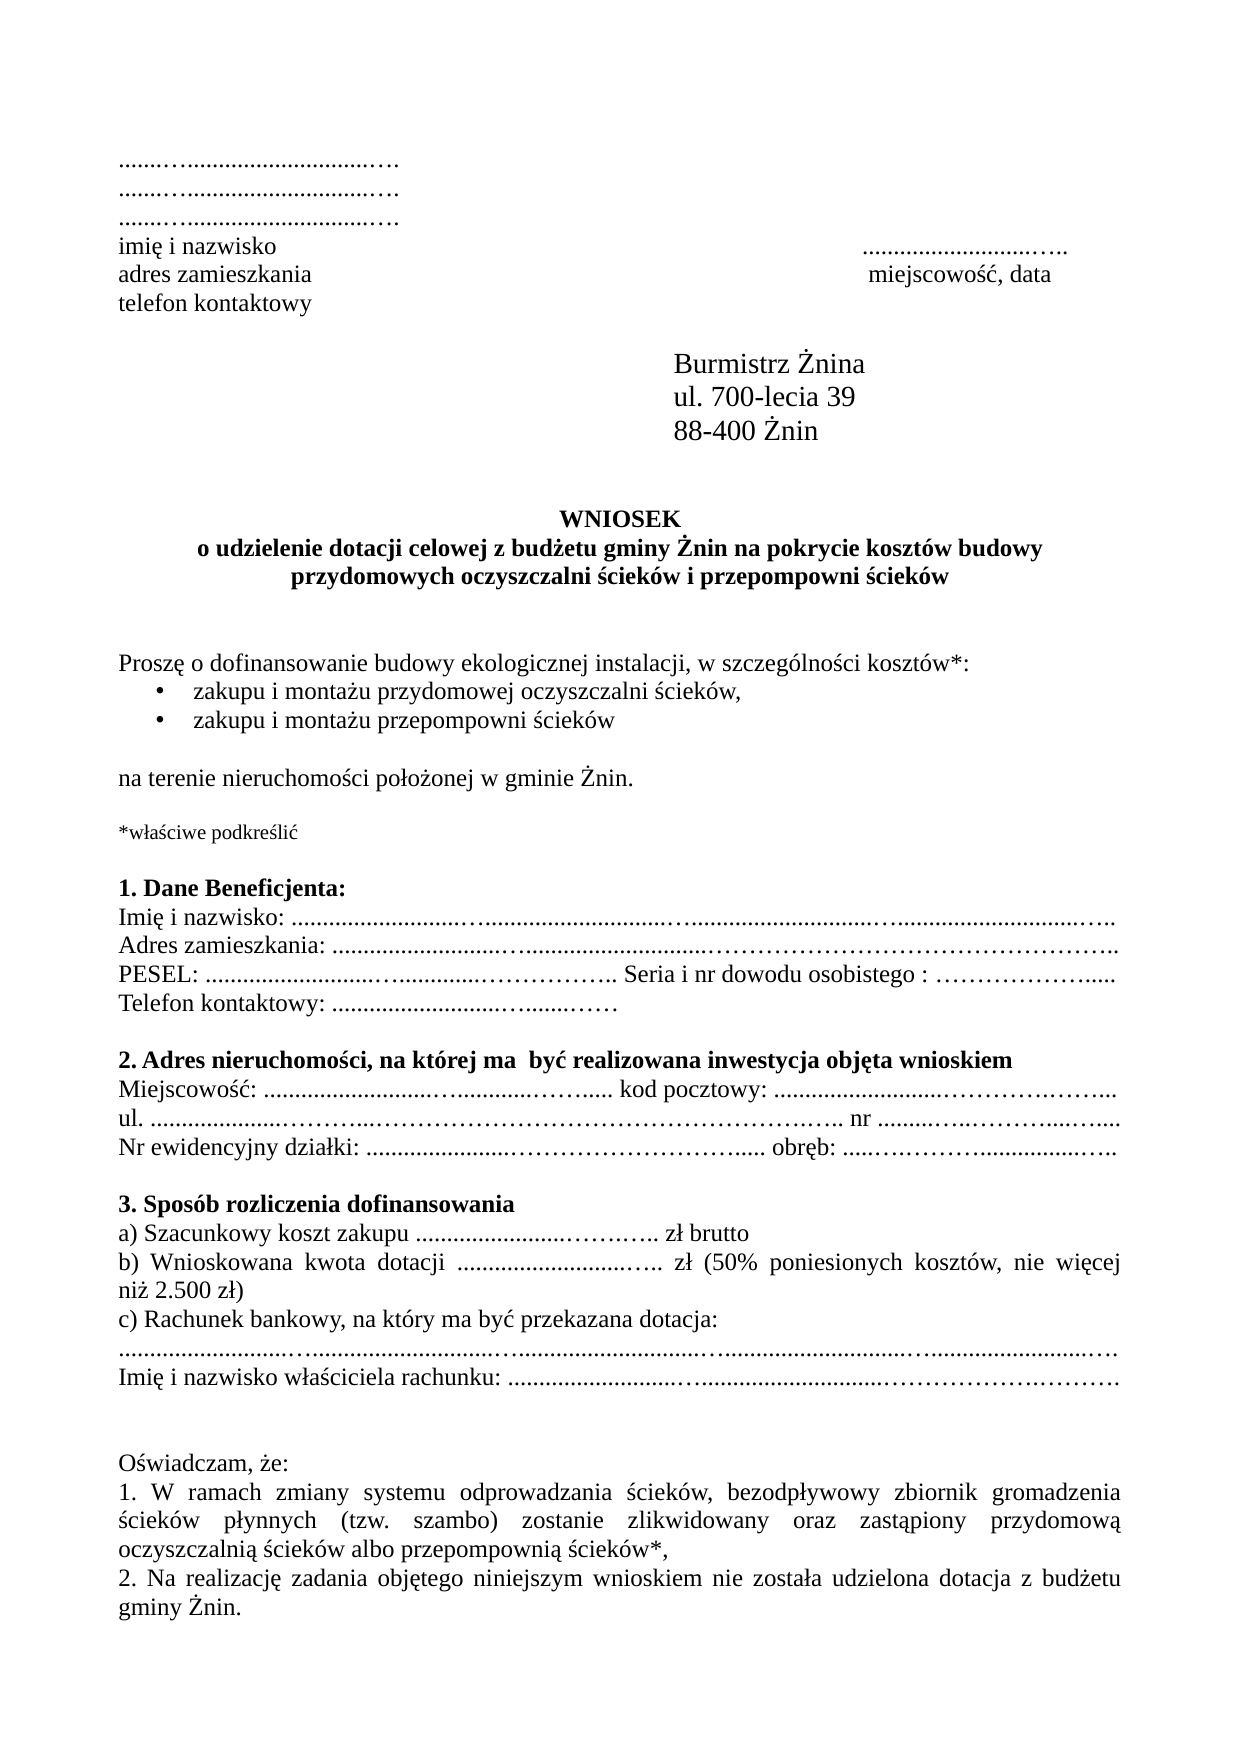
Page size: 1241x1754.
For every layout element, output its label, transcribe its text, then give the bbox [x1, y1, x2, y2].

text Imię i nazwisko właściciela rachunku: ...........................….............................……………….………. [118, 1362, 1122, 1390]
text PESEL: ...........................….............…………….. Seria i nr dowodu osobistego : ………………..... [118, 959, 1122, 988]
text adres zamieszkania miejscowość, data [118, 259, 1122, 288]
text telefon kontaktowy [118, 288, 1122, 317]
text .......….............................…. [118, 202, 1122, 231]
text .......….............................…. [118, 144, 1122, 173]
text imię i nazwisko ...........................….. [118, 231, 1122, 259]
text Nr ewidencyjny działki: .......................………………………..... obręb: .....….………................….. [118, 1132, 1122, 1160]
text 88-400 Żnin [673, 413, 1122, 446]
text 1. Dane Beneficjenta: [118, 873, 1122, 902]
list zakupu i montażu przydomowej oczyszczalni ścieków, [156, 676, 1122, 705]
text WNIOSEK [118, 504, 1122, 533]
text Adres zamieszkania: ...........................….............................………………………………………….. [118, 930, 1122, 959]
text b) Wnioskowana kwota dotacji ...........................….. zł (50% poniesionych kosztów, nie więcej niż 2.500 zł) [118, 1247, 1122, 1304]
text ...........................….............................….............................….............................….........................…. [118, 1333, 1122, 1362]
text *właściwe podkreślić [118, 820, 1122, 844]
text a) Szacunkowy koszt zakupu ........................…….….. zł brutto [118, 1218, 1122, 1247]
text 1. W ramach zmiany systemu odprowadzania ścieków, bezodpływowy zbiornik gromadzenia ścieków płynnych (tzw. szambo) zostanie zlikwidowany oraz zastąpiony przydomową oczyszczalnią ścieków albo przepompownią ścieków*, [118, 1477, 1122, 1563]
text Imię i nazwisko: ...........................….............................….............................….............................….. [118, 902, 1122, 930]
text Proszę o dofinansowanie budowy ekologicznej instalacji, w szczególności kosztów*: [118, 648, 1122, 676]
text c) Rachunek bankowy, na który ma być przekazana dotacja: [118, 1304, 1122, 1333]
list zakupu i montażu przepompowni ścieków [156, 705, 1122, 734]
text 3. Sposób rozliczenia dofinansowania [118, 1189, 1122, 1218]
text 2. Na realizację zadania objętego niniejszym wnioskiem nie została udzielona dotacja z budżetu gminy Żnin. [118, 1563, 1122, 1620]
text Oświadczam, że: [118, 1448, 1122, 1477]
text .......….............................…. [118, 173, 1122, 202]
text 2. Adres nieruchomości, na której ma być realizowana inwestycja objęta wnioskiem [118, 1045, 1122, 1074]
text Burmistrz Żnina [673, 346, 1122, 379]
text Miejscowość: ...........................…............……..... kod pocztowy: ...........................………….……... [118, 1074, 1122, 1103]
text na terenie nieruchomości położonej w gminie Żnin. [118, 763, 1122, 791]
text ul. .....................………...…………………………………………….….. nr .........…..………....….... [118, 1103, 1122, 1132]
text ul. 700-lecia 39 [673, 379, 1122, 413]
text Telefon kontaktowy: ...........................….......…… [118, 988, 1122, 1017]
text o udzielenie dotacji celowej z budżetu gminy Żnin na pokrycie kosztów budowy przydomowych oczyszczalni ścieków i przepompowni ścieków [118, 533, 1122, 590]
